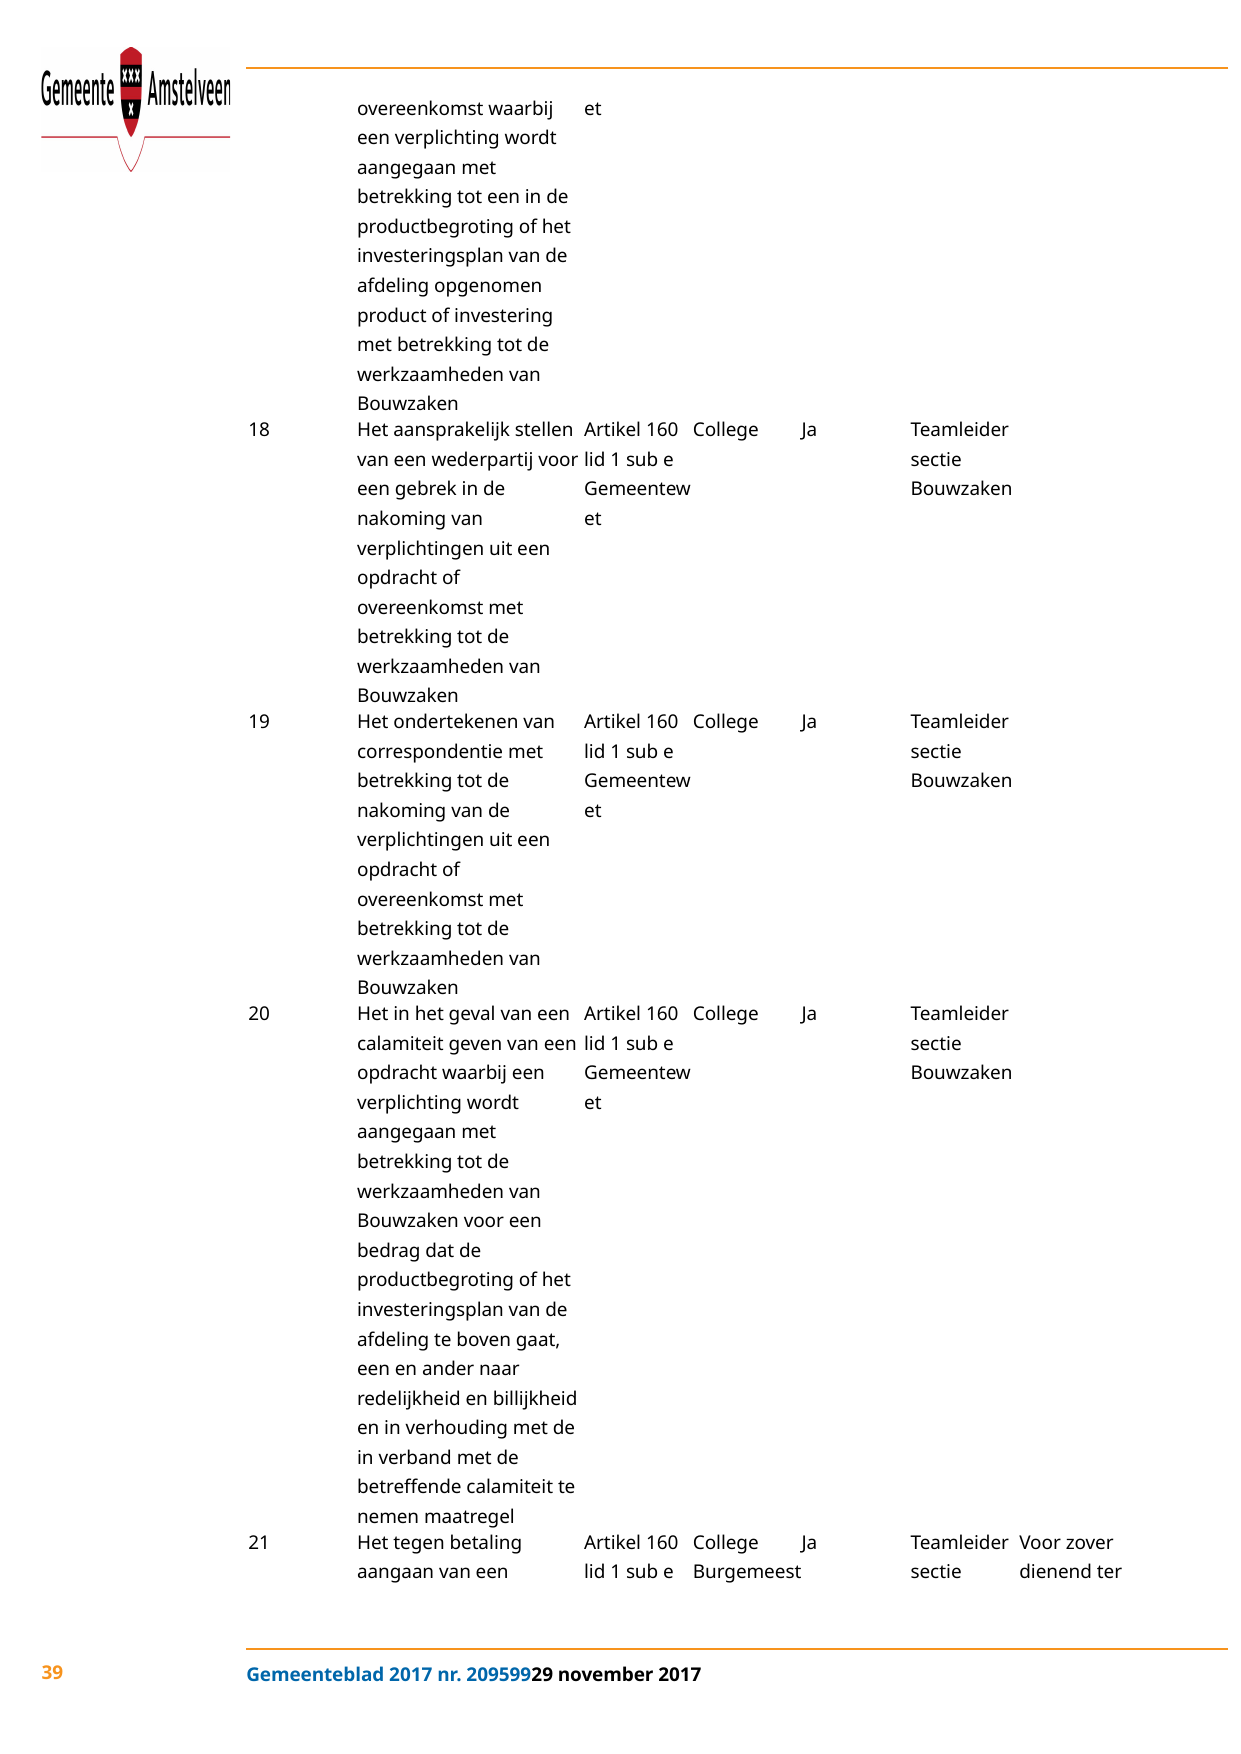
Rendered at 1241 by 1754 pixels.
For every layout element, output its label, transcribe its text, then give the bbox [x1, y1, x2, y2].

table_cell Het ondertekenen van correspondentie met betrekking tot de nakoming van de verplichtingen uit een opdracht of overeenkomst met betrekking tot de werkzaamheden van Bouwzaken [357, 708, 584, 1000]
table_cell Ja [801, 1529, 910, 1584]
picture [41, 47, 231, 172]
table_cell Artikel 160 lid 1 sub e Gemeentewet [584, 708, 693, 1000]
table_cell Het in het geval van een calamiteit geven van een opdracht waarbij een verplichting wordt aangegaan met betrekking tot de werkzaamheden van Bouwzaken voor een bedrag dat de productbegroting of het investeringsplan van de afdeling te boven gaat, een en ander naar redelijkheid en billijkheid en in verhouding met de in verband met de betreffende calamiteit te nemen maatregel [357, 1000, 584, 1529]
table_cell [1019, 95, 1152, 416]
table_cell College [693, 708, 801, 1000]
table_cell Artikel 160 lid 1 sub e [584, 1529, 693, 1584]
table_cell overeenkomst waarbij een verplichting wordt aangegaan met betrekking tot een in de productbegroting of het investeringsplan van de afdeling opgenomen product of investering met betrekking tot de werkzaamheden van Bouwzaken [357, 95, 584, 416]
table_cell [1019, 708, 1152, 1000]
table_cell College Burgemeest [693, 1529, 801, 1584]
table_cell Ja [801, 1000, 910, 1529]
table_cell [1019, 1000, 1152, 1529]
table_cell [910, 95, 1019, 416]
table_cell Ja [801, 416, 910, 708]
table_cell 18 [248, 416, 357, 708]
table_cell 19 [248, 708, 357, 1000]
table_cell et [584, 95, 693, 416]
table_cell 20 [248, 1000, 357, 1529]
table_cell [801, 95, 910, 416]
table_cell Voor zover dienend ter [1019, 1529, 1152, 1584]
table_cell Teamleider sectie Bouwzaken [910, 1000, 1019, 1529]
table_cell Artikel 160 lid 1 sub e Gemeentewet [584, 1000, 693, 1529]
table_cell Artikel 160 lid 1 sub e Gemeentewet [584, 416, 693, 708]
table_cell College [693, 416, 801, 708]
table_cell Teamleider sectie [910, 1529, 1019, 1584]
table_cell Teamleider sectie Bouwzaken [910, 708, 1019, 1000]
table_cell College [693, 1000, 801, 1529]
table_cell Het tegen betaling aangaan van een [357, 1529, 584, 1584]
table_cell [693, 95, 801, 416]
table_cell Teamleider sectie Bouwzaken [910, 416, 1019, 708]
table_cell [1019, 416, 1152, 708]
table_cell 21 [248, 1529, 357, 1584]
table_cell Ja [801, 708, 910, 1000]
table_cell Het aansprakelijk stellen van een wederpartij voor een gebrek in de nakoming van verplichtingen uit een opdracht of overeenkomst met betrekking tot de werkzaamheden van Bouwzaken [357, 416, 584, 708]
table_cell [248, 95, 357, 416]
